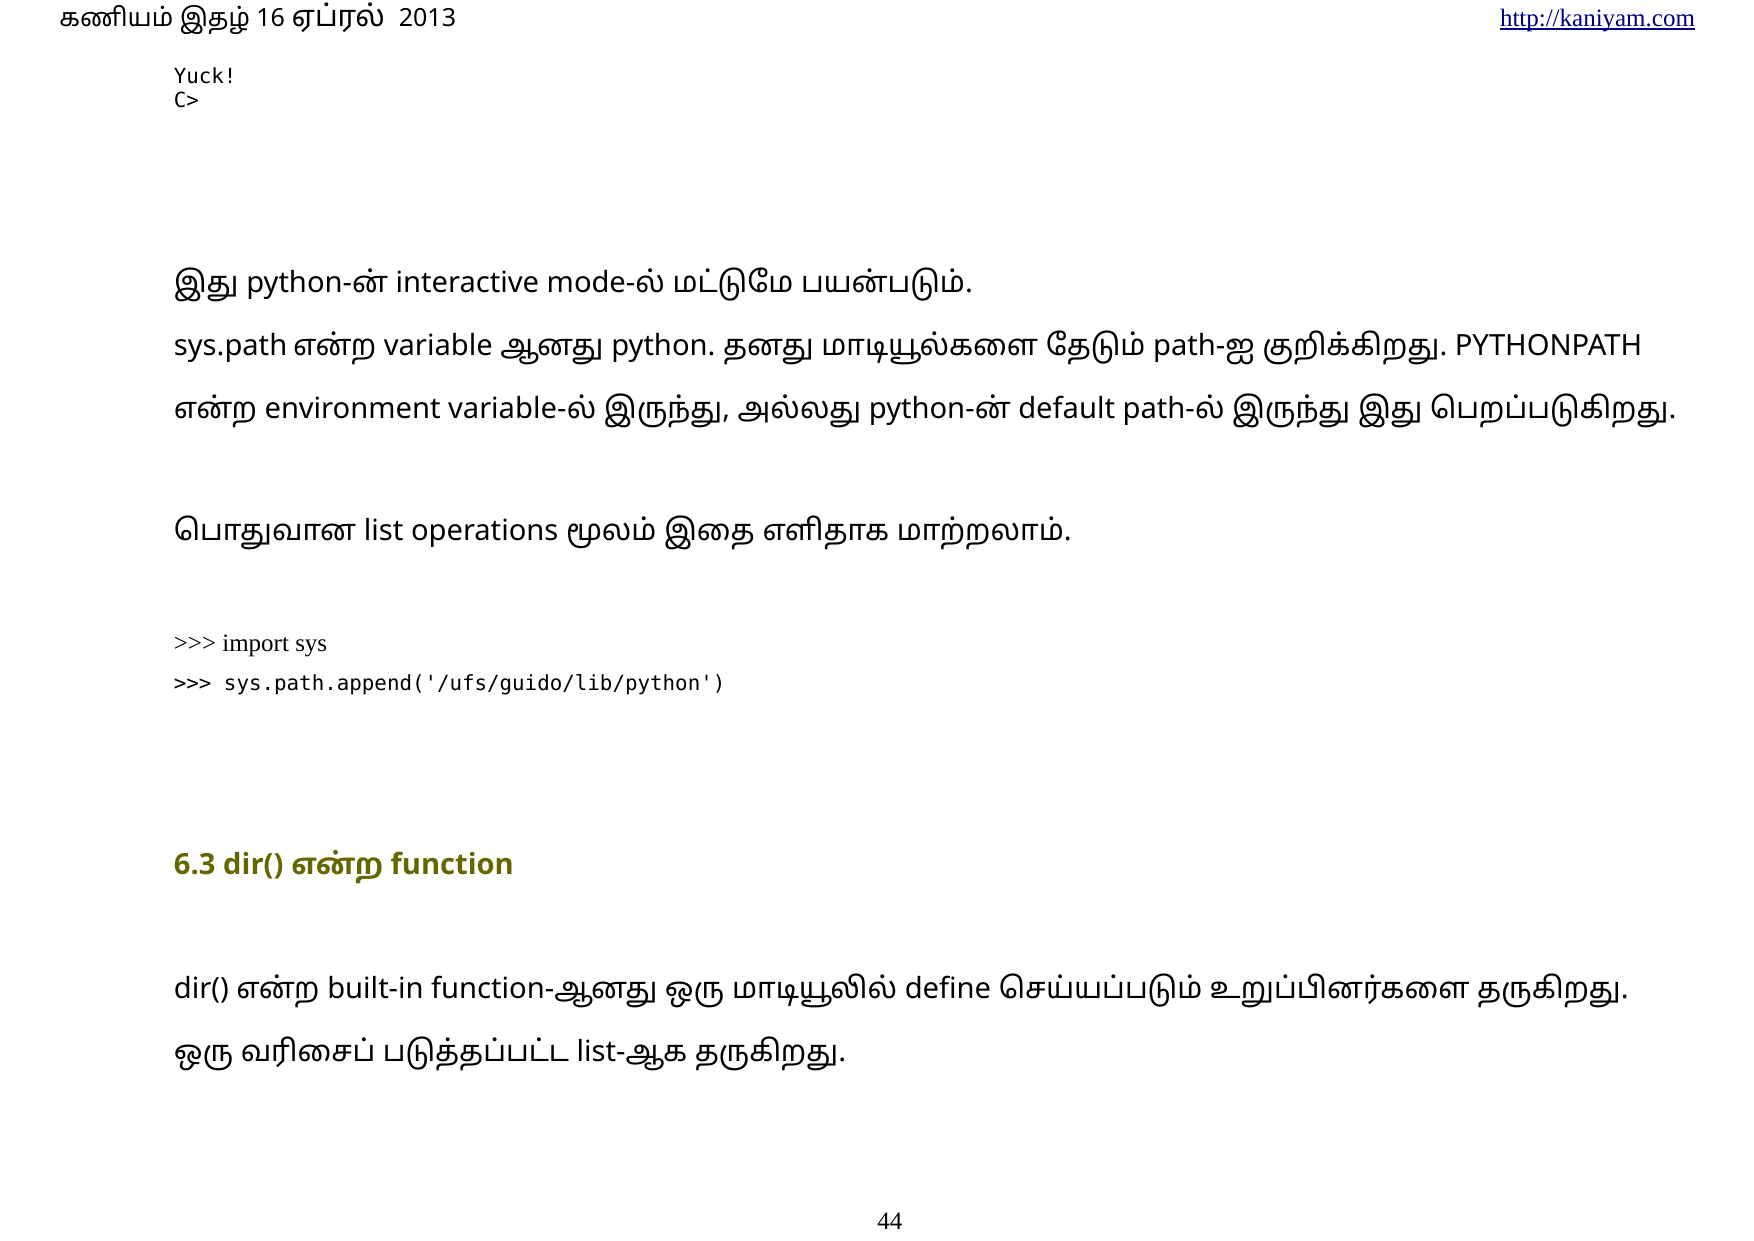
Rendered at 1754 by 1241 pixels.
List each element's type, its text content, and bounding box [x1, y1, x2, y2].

text >>> sys.path.append('/ufs/guido/lib/python') [174, 671, 1695, 695]
text C> [174, 88, 1695, 113]
text இது python-ன் interactive mode-ல் மட்டுமே பயன்படும். sys.pathஎன்ற variable ஆனது python. தனது மாடியூல்களை தேடும் path-ஐ குறிக்கிறது. PYTHONPATH என்ற environment variable-ல் இருந்து, அல்லது python-ன் default path-ல் இருந்து இது பெறப்படுகிறது. பொதுவான list operations மூலம் இதை எளிதாக மாற்றலாம். [174, 202, 1695, 552]
text 6.3 dir() என்ற function [174, 843, 1695, 887]
text Yuck! [174, 64, 1695, 88]
text dir() என்ற built-in function-ஆனது ஒரு மாடியூலில் define செய்யப்படும் உறுப்பினர்களை தருகிறது. ஒரு வரிசைப் படுத்தப்பட்ட list-ஆக தருகிறது. [174, 967, 1695, 1133]
text >>> import sys [174, 574, 1695, 656]
